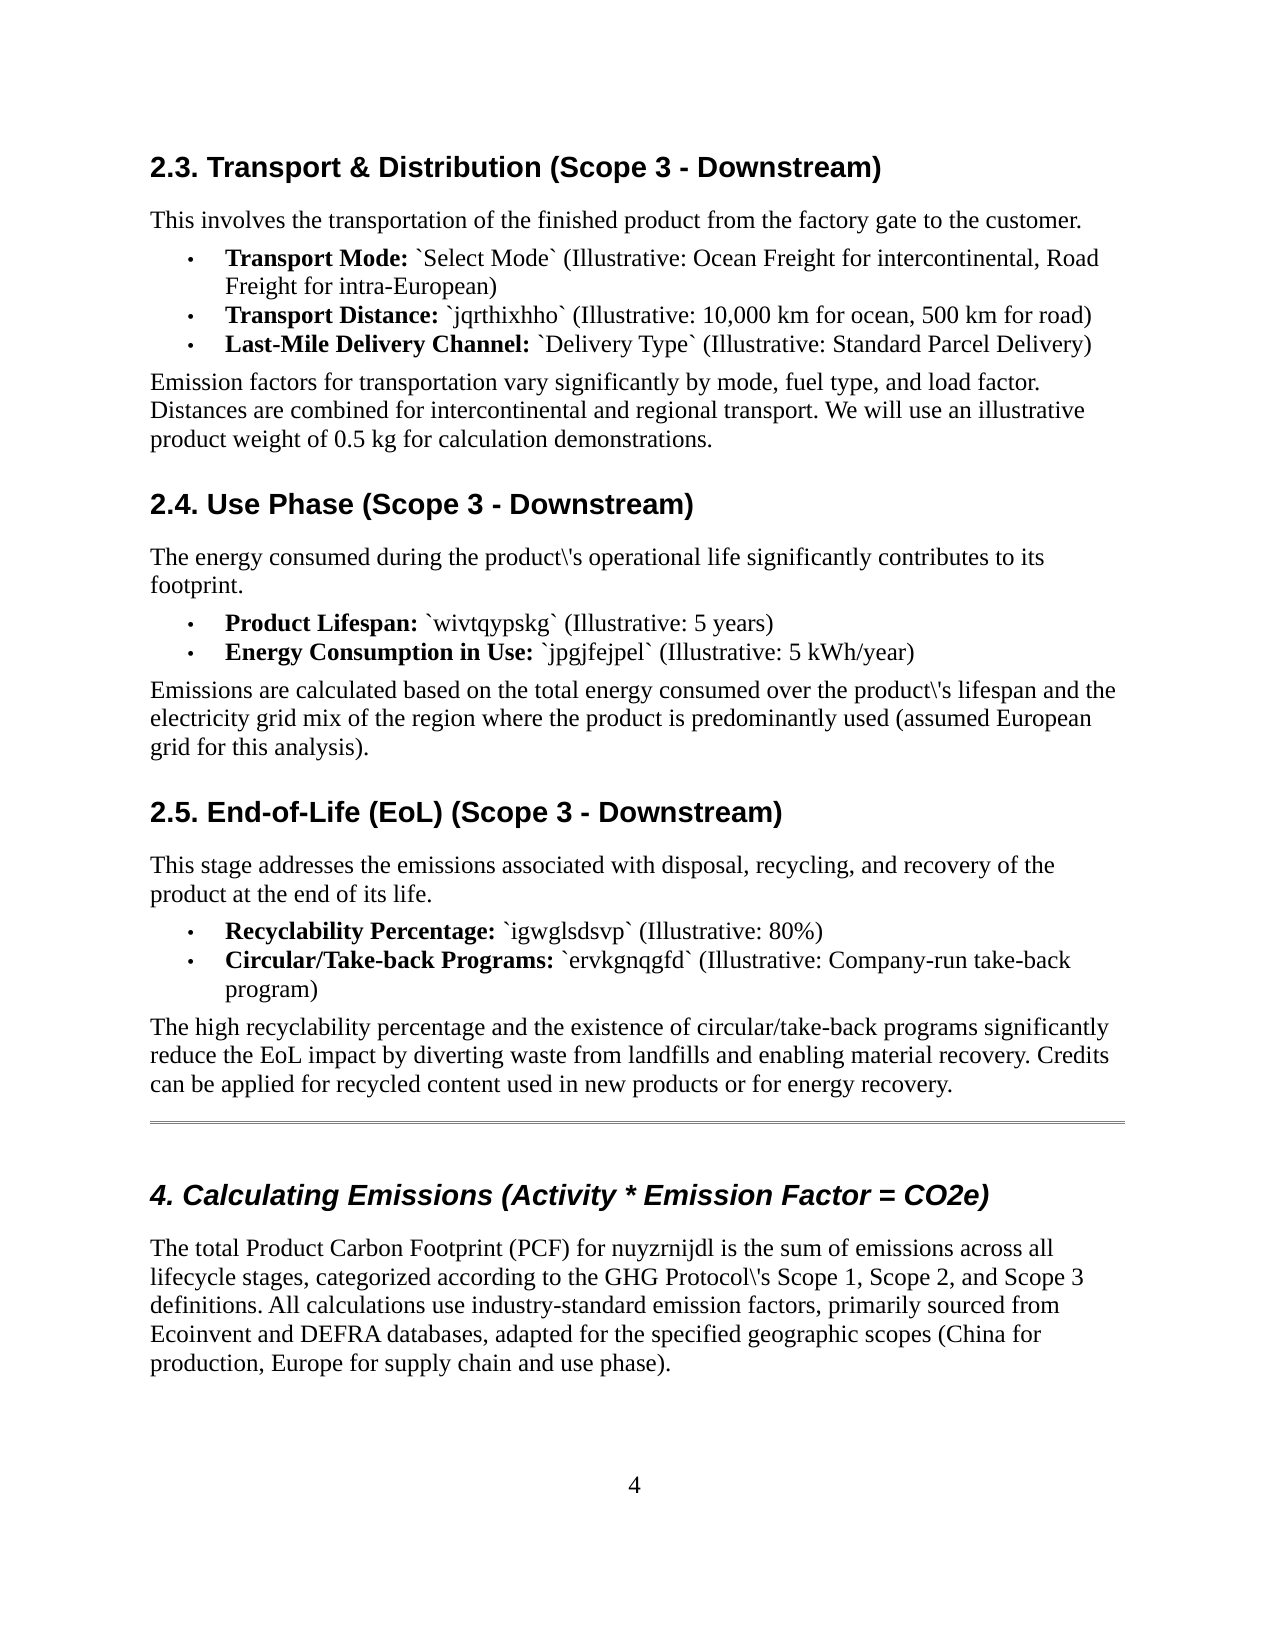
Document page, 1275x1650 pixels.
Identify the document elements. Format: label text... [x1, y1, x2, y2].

list Last-Mile Delivery Channel: `Delivery Type` (Illustrative: Standard Parcel Delivery) [187, 329, 1125, 358]
list Transport Mode: `Select Mode` (Illustrative: Ocean Freight for intercontinental, Road Freight for intra-European) [187, 243, 1125, 300]
list Energy Consumption in Use: `jpgjfejpel` (Illustrative: 5 kWh/year) [187, 637, 1125, 666]
subtitle 4. Calculating Emissions (Activity * Emission Factor = CO2e) [150, 1178, 1125, 1212]
subtitle 2.4. Use Phase (Scope 3 - Downstream) [150, 487, 1125, 520]
text The total Product Carbon Footprint (PCF) for nuyzrnijdl is the sum of emissions across all lifecycle stages, categorized according to the GHG Protocol\'s Scope 1, Scope 2, and Scope 3 definitions. All calculations use industry-standard emission factors, primarily sourced from Ecoinvent and DEFRA databases, adapted for the specified geographic scopes (China for production, Europe for supply chain and use phase). [150, 1233, 1125, 1377]
subtitle 2.5. End-of-Life (EoL) (Scope 3 - Downstream) [150, 795, 1125, 828]
text The energy consumed during the product\'s operational life significantly contributes to its footprint. [150, 542, 1125, 599]
text Emission factors for transportation vary significantly by mode, fuel type, and load factor. Distances are combined for intercontinental and regional transport. We will use an illustrative product weight of 0.5 kg for calculation demonstrations. [150, 367, 1125, 453]
text This stage addresses the emissions associated with disposal, recycling, and recovery of the product at the end of its life. [150, 850, 1125, 907]
text Emissions are calculated based on the total energy consumed over the product\'s lifespan and the electricity grid mix of the region where the product is predominantly used (assumed European grid for this analysis). [150, 675, 1125, 761]
list Product Lifespan: `wivtqypskg` (Illustrative: 5 years) [187, 608, 1125, 637]
text This involves the transportation of the finished product from the factory gate to the customer. [150, 205, 1125, 234]
text The high recyclability percentage and the existence of circular/take-back programs significantly reduce the EoL impact by diverting waste from landfills and enabling material recovery. Credits can be applied for recycled content used in new products or for energy recovery. [150, 1012, 1125, 1098]
list Transport Distance: `jqrthixhho` (Illustrative: 10,000 km for ocean, 500 km for road) [187, 300, 1125, 329]
list Circular/Take-back Programs: `ervkgnqgfd` (Illustrative: Company-run take-back program) [187, 945, 1125, 1003]
list Recyclability Percentage: `igwglsdsvp` (Illustrative: 80%) [187, 916, 1125, 945]
subtitle 2.3. Transport & Distribution (Scope 3 - Downstream) [150, 150, 1125, 183]
